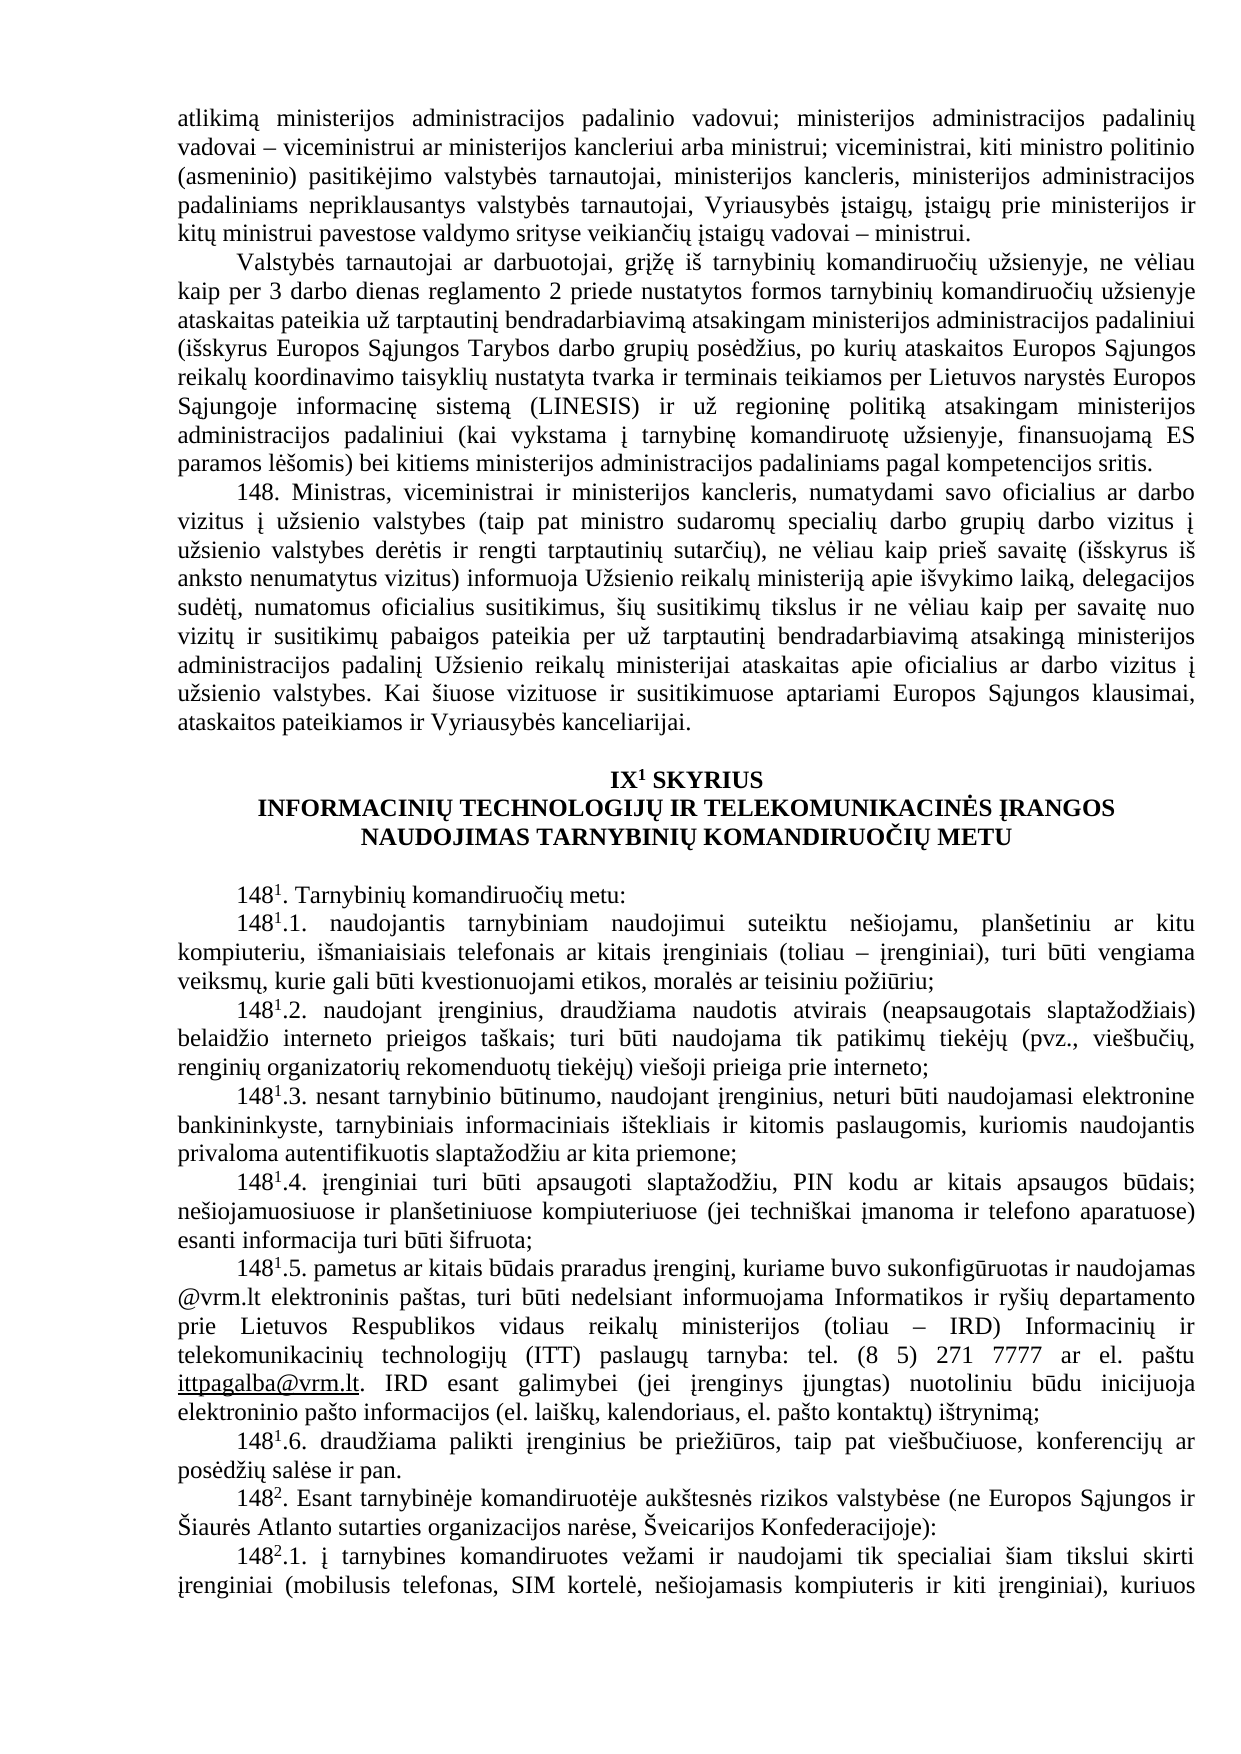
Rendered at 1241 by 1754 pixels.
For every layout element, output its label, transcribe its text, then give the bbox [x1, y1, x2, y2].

text atlikimą ministerijos administracijos padalinio vadovui; ministerijos administracijos padalinių vadovai – viceministrui ar ministerijos kancleriui arba ministrui; viceministrai, kiti ministro politinio (asmeninio) pasitikėjimo valstybės tarnautojai, ministerijos kancleris, ministerijos administracijos padaliniams nepriklausantys valstybės tarnautojai, Vyriausybės įstaigų, įstaigų prie ministerijos ir kitų ministrui pavestose valdymo srityse veikiančių įstaigų vadovai – ministrui. [177, 103, 1196, 247]
text 1481.2. naudojant įrenginius, draudžiama naudotis atvirais (neapsaugotais slaptažodžiais) belaidžio interneto prieigos taškais; turi būti naudojama tik patikimų tiekėjų (pvz., viešbučių, renginių organizatorių rekomenduotų tiekėjų) viešoji prieiga prie interneto; [177, 995, 1196, 1081]
text 1482.1. į tarnybines komandiruotes vežami ir naudojami tik specialiai šiam tikslui skirti įrenginiai (mobilusis telefonas, SIM kortelė, nešiojamasis kompiuteris ir kiti įrenginiai), kuriuos [177, 1541, 1196, 1598]
text IX1 SKYRIUS [177, 765, 1196, 793]
text Valstybės tarnautojai ar darbuotojai, grįžę iš tarnybinių komandiruočių užsienyje, ne vėliau kaip per 3 darbo dienas reglamento 2 priede nustatytos formos tarnybinių komandiruočių užsienyje ataskaitas pateikia už tarptautinį bendradarbiavimą atsakingam ministerijos administracijos padaliniui (išskyrus Europos Sąjungos Tarybos darbo grupių posėdžius, po kurių ataskaitos Europos Sąjungos reikalų koordinavimo taisyklių nustatyta tvarka ir terminais teikiamos per Lietuvos narystės Europos Sąjungoje informacinę sistemą (LINESIS) ir už regioninę politiką atsakingam ministerijos administracijos padaliniui (kai vykstama į tarnybinę komandiruotę užsienyje, finansuojamą ES paramos lėšomis) bei kitiems ministerijos administracijos padaliniams pagal kompetencijos sritis. [177, 247, 1196, 477]
text 1481.5. pametus ar kitais būdais praradus įrenginį, kuriame buvo sukonfigūruotas ir naudojamas @vrm.lt elektroninis paštas, turi būti nedelsiant informuojama Informatikos ir ryšių departamento prie Lietuvos Respublikos vidaus reikalų ministerijos (toliau – IRD) Informacinių ir telekomunikacinių technologijų (ITT) paslaugų tarnyba: tel. (8 5) 271 7777 ar el. paštu ittpagalba@vrm.lt. IRD esant galimybei (jei įrenginys įjungtas) nuotoliniu būdu inicijuoja elektroninio pašto informacijos (el. laiškų, kalendoriaus, el. pašto kontaktų) ištrynimą; [177, 1253, 1196, 1426]
text INFORMACINIŲ TECHNOLOGIJŲ IR TELEKOMUNIKACINĖS ĮRANGOS NAUDOJIMAS TARNYBINIŲ KOMANDIRUOČIŲ METU [177, 793, 1196, 851]
text 1481.1. naudojantis tarnybiniam naudojimui suteiktu nešiojamu, planšetiniu ar kitu kompiuteriu, išmaniaisiais telefonais ar kitais įrenginiais (toliau – įrenginiai), turi būti vengiama veiksmų, kurie gali būti kvestionuojami etikos, moralės ar teisiniu požiūriu; [177, 908, 1196, 995]
text 1481.6. draudžiama palikti įrenginius be priežiūros, taip pat viešbučiuose, konferencijų ar posėdžių salėse ir pan. [177, 1426, 1196, 1483]
text 1481.4. įrenginiai turi būti apsaugoti slaptažodžiu, PIN kodu ar kitais apsaugos būdais; nešiojamuosiuose ir planšetiniuose kompiuteriuose (jei techniškai įmanoma ir telefono aparatuose) esanti informacija turi būti šifruota; [177, 1167, 1196, 1253]
text 1481.3. nesant tarnybinio būtinumo, naudojant įrenginius, neturi būti naudojamasi elektronine bankininkyste, tarnybiniais informaciniais ištekliais ir kitomis paslaugomis, kuriomis naudojantis privaloma autentifikuotis slaptažodžiu ar kita priemone; [177, 1081, 1196, 1167]
text 148. Ministras, viceministrai ir ministerijos kancleris, numatydami savo oficialius ar darbo vizitus į užsienio valstybes (taip pat ministro sudaromų specialių darbo grupių darbo vizitus į užsienio valstybes derėtis ir rengti tarptautinių sutarčių), ne vėliau kaip prieš savaitę (išskyrus iš anksto nenumatytus vizitus) informuoja Užsienio reikalų ministeriją apie išvykimo laiką, delegacijos sudėtį, numatomus oficialius susitikimus, šių susitikimų tikslus ir ne vėliau kaip per savaitę nuo vizitų ir susitikimų pabaigos pateikia per už tarptautinį bendradarbiavimą atsakingą ministerijos administracijos padalinį Užsienio reikalų ministerijai ataskaitas apie oficialius ar darbo vizitus į užsienio valstybes. Kai šiuose vizituose ir susitikimuose aptariami Europos Sąjungos klausimai, ataskaitos pateikiamos ir Vyriausybės kanceliarijai. [177, 477, 1196, 736]
text 1482. Esant tarnybinėje komandiruotėje aukštesnės rizikos valstybėse (ne Europos Sąjungos ir Šiaurės Atlanto sutarties organizacijos narėse, Šveicarijos Konfederacijoje): [177, 1483, 1196, 1541]
text 1481. Tarnybinių komandiruočių metu: [177, 880, 1196, 908]
